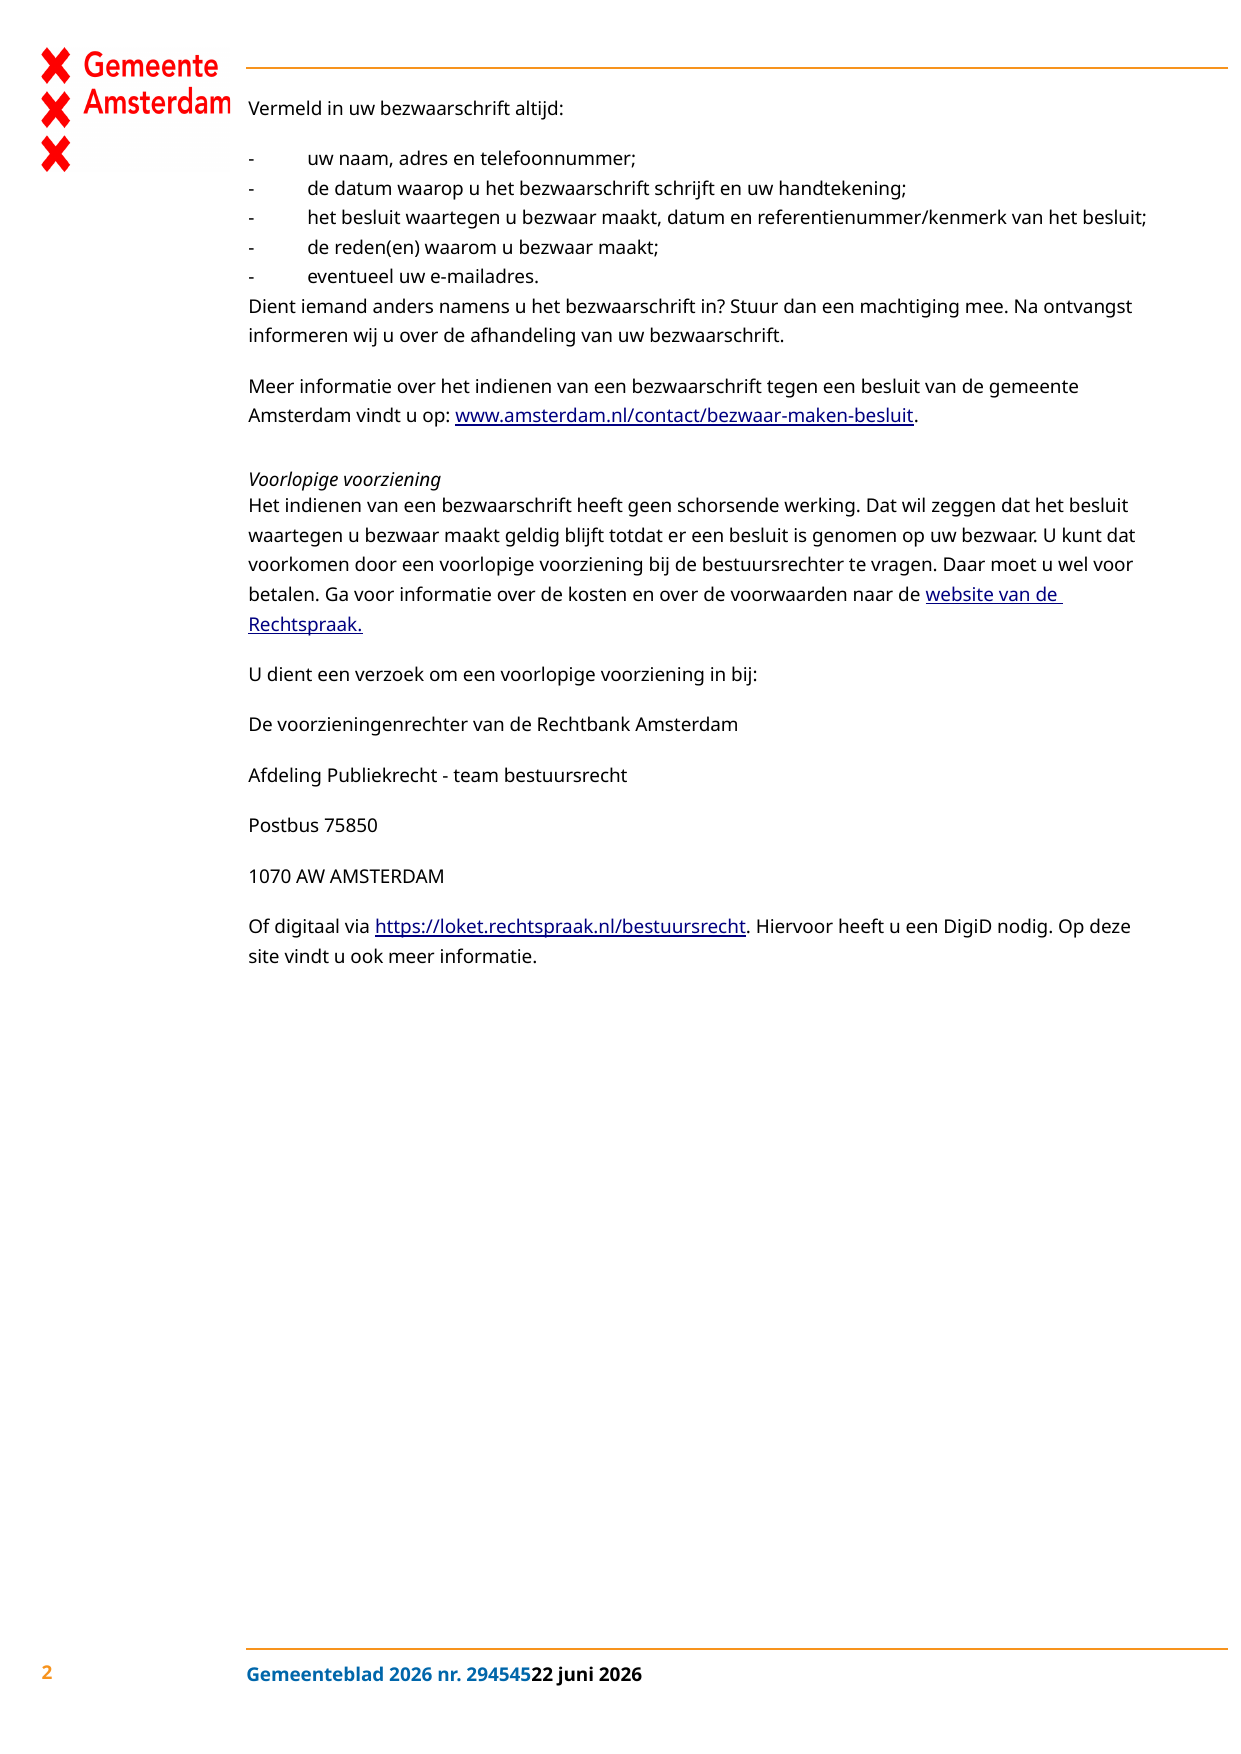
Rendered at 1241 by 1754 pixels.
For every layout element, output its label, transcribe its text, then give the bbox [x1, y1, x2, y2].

text Postbus 75850 [248, 812, 1152, 838]
list de datum waarop u het bezwaarschrift schrijft en uw handtekening; [248, 175, 1152, 201]
text Meer informatie over het indienen van een bezwaarschrift tegen een besluit van de gemeente Amsterdam vindt u op: www.amsterdam.nl/contact/bezwaar-maken-besluit. [248, 373, 1152, 428]
picture [41, 47, 231, 172]
text Het indienen van een bezwaarschrift heeft geen schorsende werking. Dat wil zeggen dat het besluit waartegen u bezwaar maakt geldig blijft totdat er een besluit is genomen op uw bezwaar. U kunt dat voorkomen door een voorlopige voorziening bij de bestuursrechter te vragen. Daar moet u wel voor betalen. Ga voor informatie over de kosten en over de voorwaarden naar de website van de Rechtspraak. [248, 492, 1152, 636]
text 1070 AW AMSTERDAM [248, 863, 1152, 888]
text Vermeld in uw bezwaarschrift altijd: [248, 95, 1152, 121]
list eventueel uw e-mailadres. [248, 263, 1152, 289]
list het besluit waartegen u bezwaar maakt, datum en referentienummer/kenmerk van het besluit; [248, 204, 1152, 230]
text Dient iemand anders namens u het bezwaarschrift in? Stuur dan een machtiging mee. Na ontvangst informeren wij u over de afhandeling van uw bezwaarschrift. [248, 293, 1152, 348]
text Voorlopige voorziening [248, 467, 1152, 492]
list de reden(en) waarom u bezwaar maakt; [248, 234, 1152, 260]
list uw naam, adres en telefoonnummer; [248, 145, 1152, 171]
text U dient een verzoek om een voorlopige voorziening in bij: [248, 661, 1152, 687]
text Of digitaal via https://loket.rechtspraak.nl/bestuursrecht. Hiervoor heeft u een DigiD nodig. Op deze site vindt u ook meer informatie. [248, 913, 1152, 968]
text Afdeling Publiekrecht - team bestuursrecht [248, 762, 1152, 788]
text De voorzieningenrechter van de Rechtbank Amsterdam [248, 712, 1152, 737]
